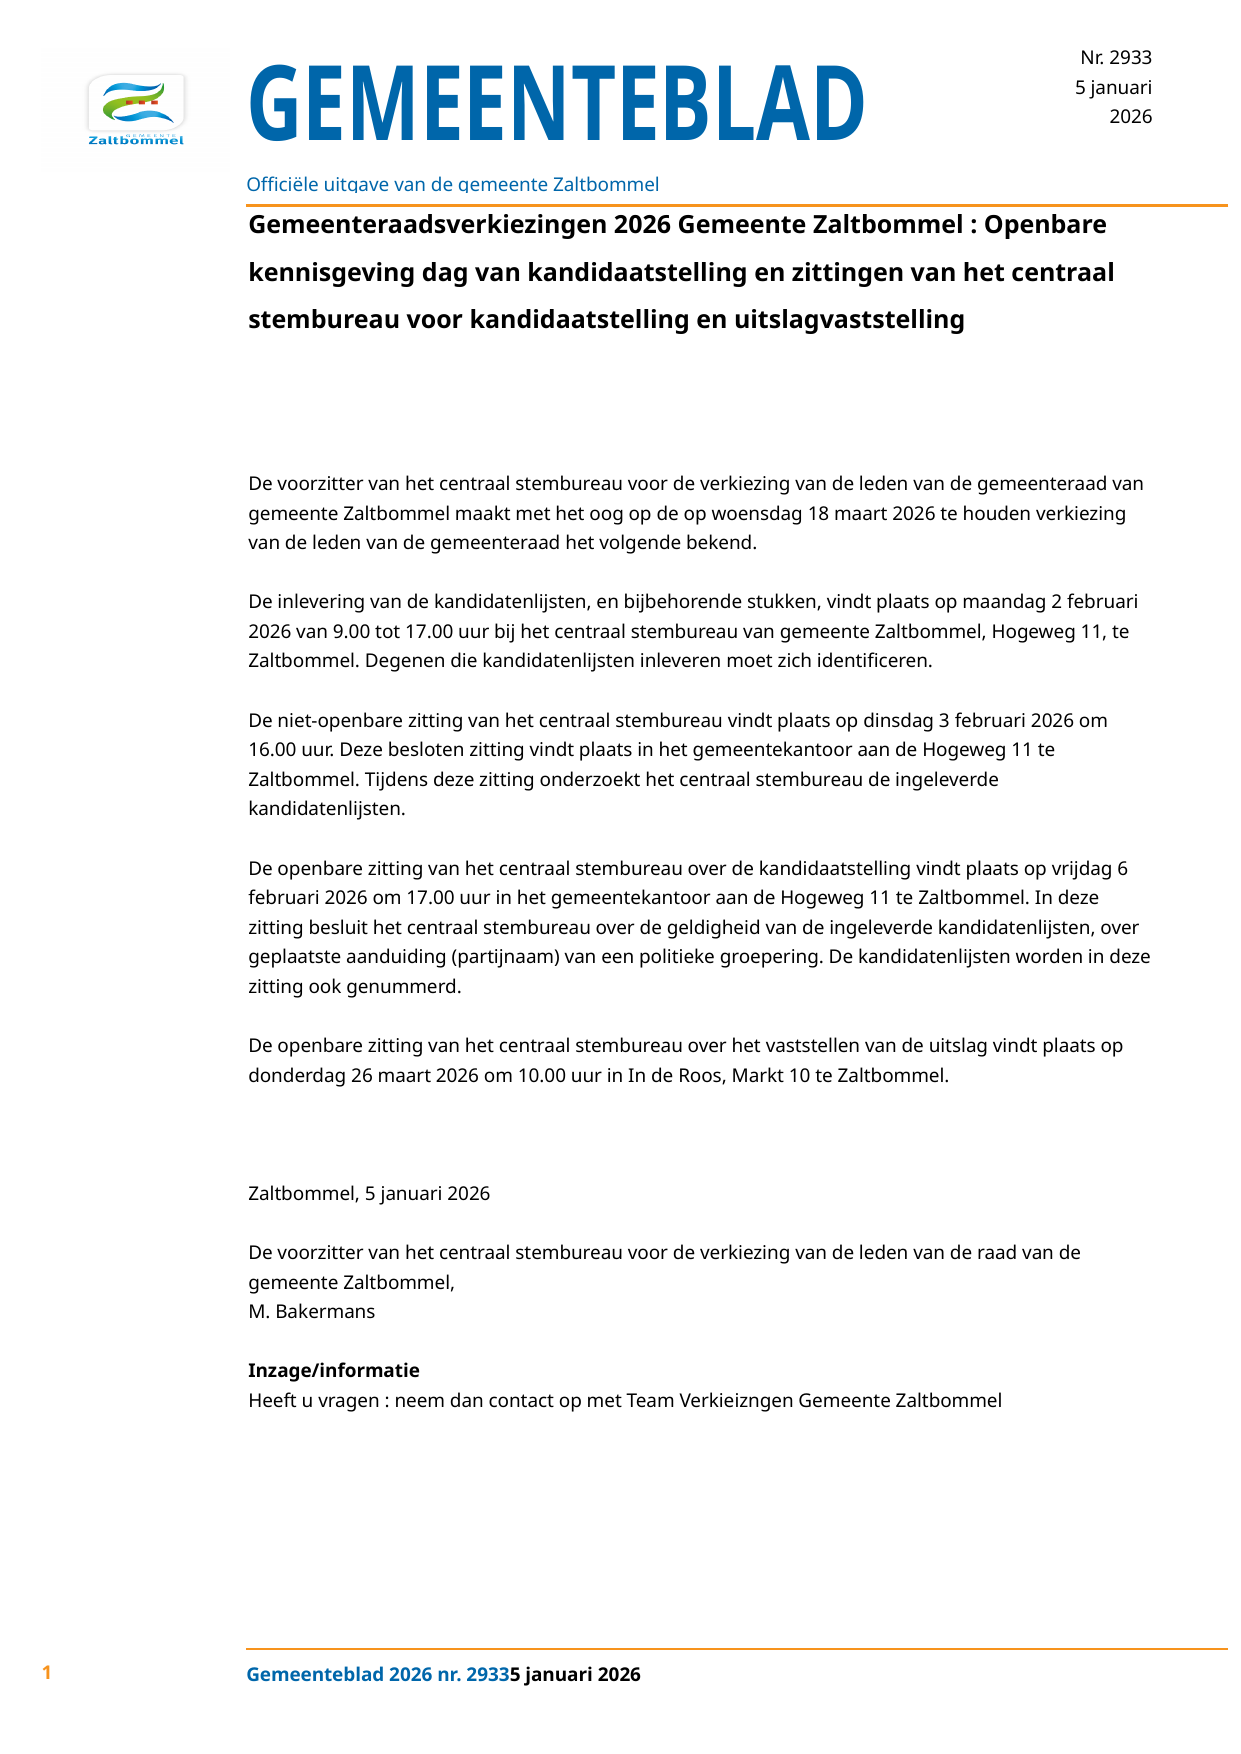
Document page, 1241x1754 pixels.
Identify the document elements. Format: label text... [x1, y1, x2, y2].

text M. Bakermans [248, 1298, 1152, 1324]
text De openbare zitting van het centraal stembureau over het vaststellen van de uitslag vindt plaats op donderdag 26 maart 2026 om 10.00 uur in In de Roos, Markt 10 te Zaltbommel. [248, 1032, 1152, 1087]
text De inlevering van de kandidatenlijsten, en bijbehorende stukken, vindt plaats op maandag 2 februari 2026 van 9.00 tot 17.00 uur bij het centraal stembureau van gemeente Zaltbommel, Hogeweg 11, te Zaltbommel. Degenen die kandidatenlijsten inleveren moet zich identificeren. [248, 588, 1152, 673]
text De openbare zitting van het centraal stembureau over de kandidaatstelling vindt plaats op vrijdag 6 februari 2026 om 17.00 uur in het gemeentekantoor aan de Hogeweg 11 te Zaltbommel. In deze zitting besluit het centraal stembureau over de geldigheid van de ingeleverde kandidatenlijsten, over geplaatste aanduiding (partijnaam) van een politieke groepering. De kandidatenlijsten worden in deze zitting ook genummerd. [248, 855, 1152, 999]
text De niet-openbare zitting van het centraal stembureau vindt plaats op dinsdag 3 februari 2026 om 16.00 uur. Deze besloten zitting vindt plaats in het gemeentekantoor aan de Hogeweg 11 te Zaltbommel. Tijdens deze zitting onderzoekt het centraal stembureau de ingeleverde kandidatenlijsten. [248, 707, 1152, 821]
text De voorzitter van het centraal stembureau voor de verkiezing van de leden van de gemeenteraad van gemeente Zaltbommel maakt met het oog op de op woensdag 18 maart 2026 te houden verkiezing van de leden van de gemeenteraad het volgende bekend. [248, 470, 1152, 555]
picture [41, 47, 231, 172]
text Heeft u vragen : neem dan contact op met Team Verkieizngen Gemeente Zaltbommel [248, 1387, 1152, 1413]
text De voorzitter van het centraal stembureau voor de verkiezing van de leden van de raad van de gemeente Zaltbommel, [248, 1239, 1152, 1294]
text Inzage/informatie [248, 1358, 1152, 1383]
text Gemeenteraadsverkiezingen 2026 Gemeente Zaltbommel : Openbare kennisgeving dag van kandidaatstelling en zittingen van het centraal stembureau voor kandidaatstelling en uitslagvaststelling [248, 207, 1152, 336]
text Zaltbommel, 5 januari 2026 [248, 1180, 1152, 1206]
